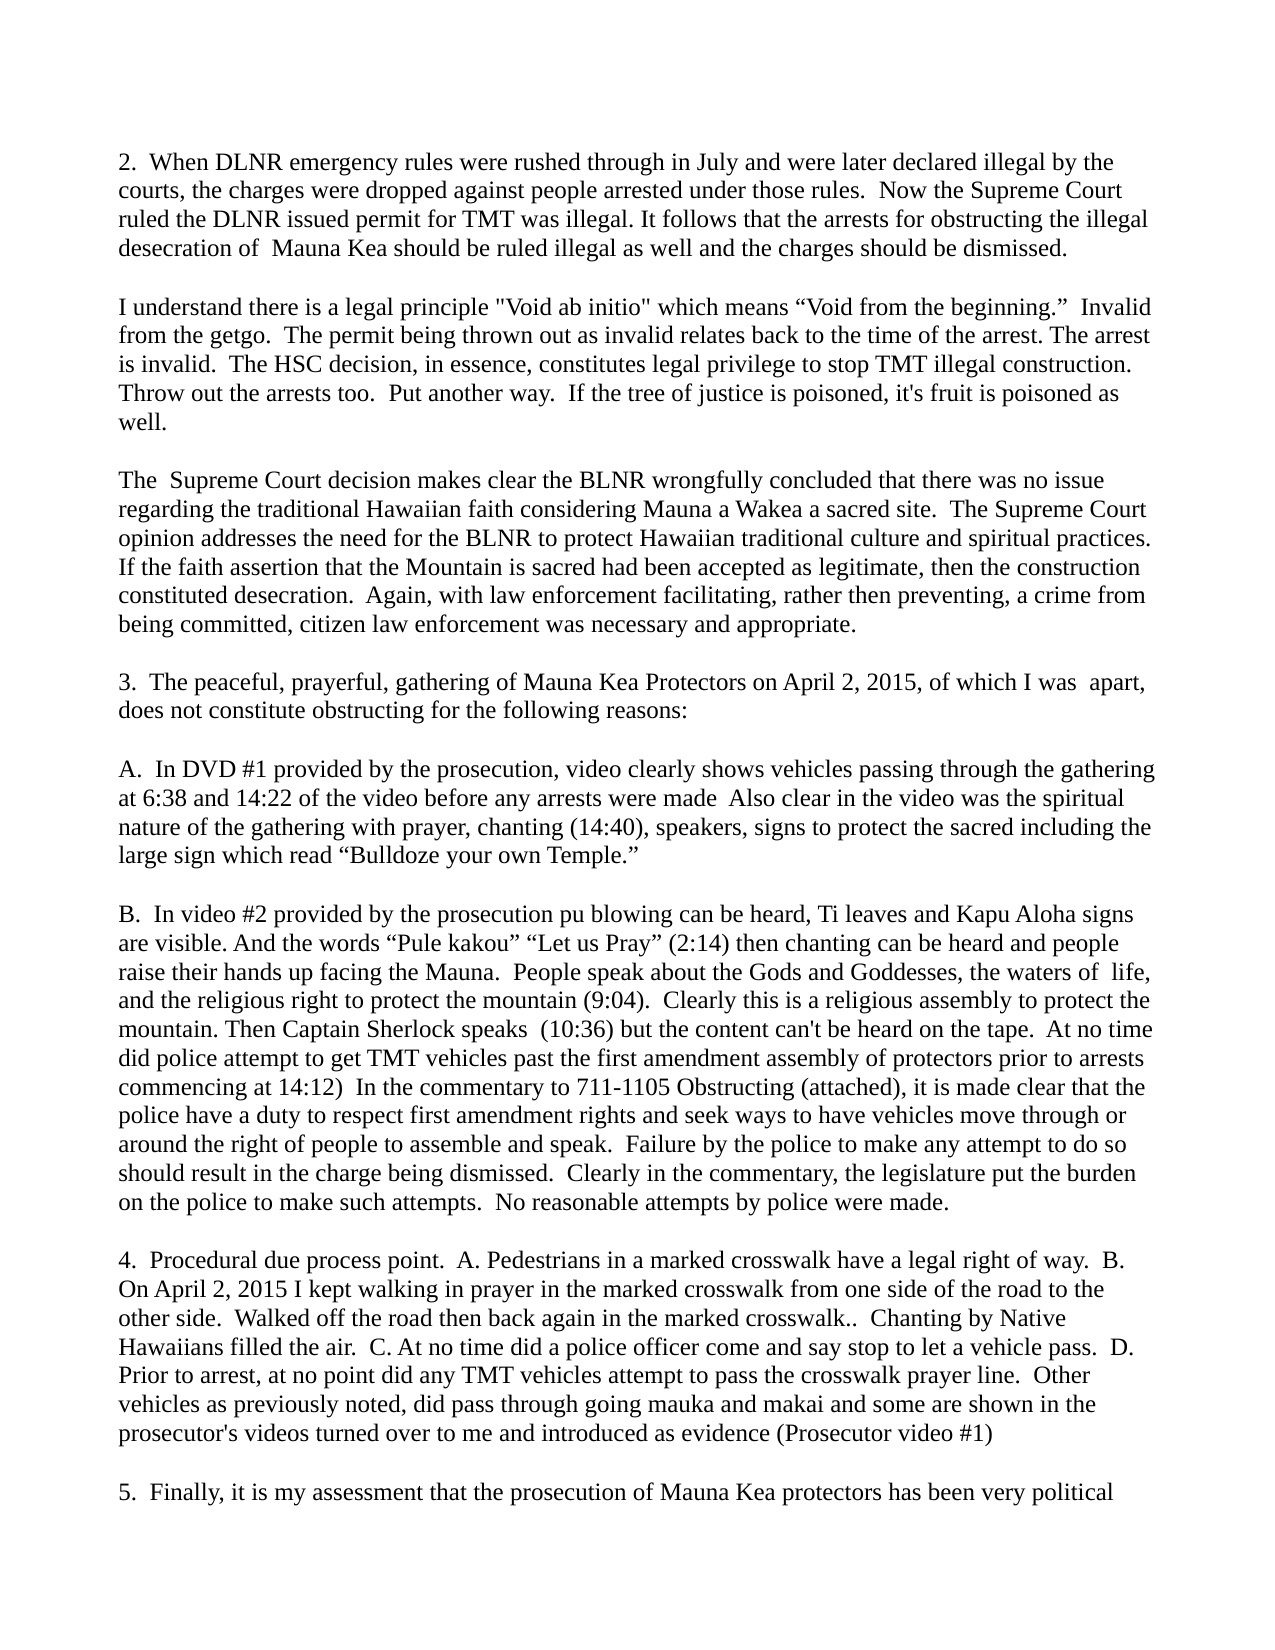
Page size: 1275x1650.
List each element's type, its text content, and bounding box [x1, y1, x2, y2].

text 3. The peaceful, prayerful, gathering of Mauna Kea Protectors on April 2, 2015, of which I was apart, does not constitute obstructing for the following reasons: [118, 667, 1157, 724]
text I understand there is a legal principle "Void ab initio" which means “Void from the beginning.” Invalid from the getgo. The permit being thrown out as invalid relates back to the time of the arrest. The arrest is invalid. The HSC decision, in essence, constitutes legal privilege to stop TMT illegal construction. Throw out the arrests too. Put another way. If the tree of justice is poisoned, it's fruit is poisoned as well. [118, 292, 1157, 436]
text The Supreme Court decision makes clear the BLNR wrongfully concluded that there was no issue regarding the traditional Hawaiian faith considering Mauna a Wakea a sacred site. The Supreme Court opinion addresses the need for the BLNR to protect Hawaiian traditional culture and spiritual practices. If the faith assertion that the Mountain is sacred had been accepted as legitimate, then the construction constituted desecration. Again, with law enforcement facilitating, rather then preventing, a crime from being committed, citizen law enforcement was necessary and appropriate. [118, 466, 1157, 638]
text 2. When DLNR emergency rules were rushed through in July and were later declared illegal by the courts, the charges were dropped against people arrested under those rules. Now the Supreme Court ruled the DLNR issued permit for TMT was illegal. It follows that the arrests for obstructing the illegal desecration of Mauna Kea should be ruled illegal as well and the charges should be dismissed. [118, 147, 1157, 262]
text A. In DVD #1 provided by the prosecution, video clearly shows vehicles passing through the gathering at 6:38 and 14:22 of the video before any arrests were made Also clear in the video was the spiritual nature of the gathering with prayer, chanting (14:40), speakers, signs to protect the sacred including the large sign which read “Bulldoze your own Temple.” [118, 754, 1157, 869]
text 5. Finally, it is my assessment that the prosecution of Mauna Kea protectors has been very political [118, 1477, 1157, 1506]
text B. In video #2 provided by the prosecution pu blowing can be heard, Ti leaves and Kapu Aloha signs are visible. And the words “Pule kakou” “Let us Pray” (2:14) then chanting can be heard and people raise their hands up facing the Mauna. People speak about the Gods and Goddesses, the waters of life, and the religious right to protect the mountain (9:04). Clearly this is a religious assembly to protect the mountain. Then Captain Sherlock speaks (10:36) but the content can't be heard on the tape. At no time did police attempt to get TMT vehicles past the first amendment assembly of protectors prior to arrests commencing at 14:12) In the commentary to 711-1105 Obstructing (attached), it is made clear that the police have a duty to respect first amendment rights and seek ways to have vehicles move through or around the right of people to assemble and speak. Failure by the police to make any attempt to do so should result in the charge being dismissed. Clearly in the commentary, the legislature put the burden on the police to make such attempts. No reasonable attempts by police were made. [118, 899, 1157, 1216]
text 4. Procedural due process point. A. Pedestrians in a marked crosswalk have a legal right of way. B. On April 2, 2015 I kept walking in prayer in the marked crosswalk from one side of the road to the other side. Walked off the road then back again in the marked crosswalk.. Chanting by Native Hawaiians filled the air. C. At no time did a police officer come and say stop to let a vehicle pass. D. Prior to arrest, at no point did any TMT vehicles attempt to pass the crosswalk prayer line. Other vehicles as previously noted, did pass through going mauka and makai and some are shown in the prosecutor's videos turned over to me and introduced as evidence (Prosecutor video #1) [118, 1246, 1157, 1447]
